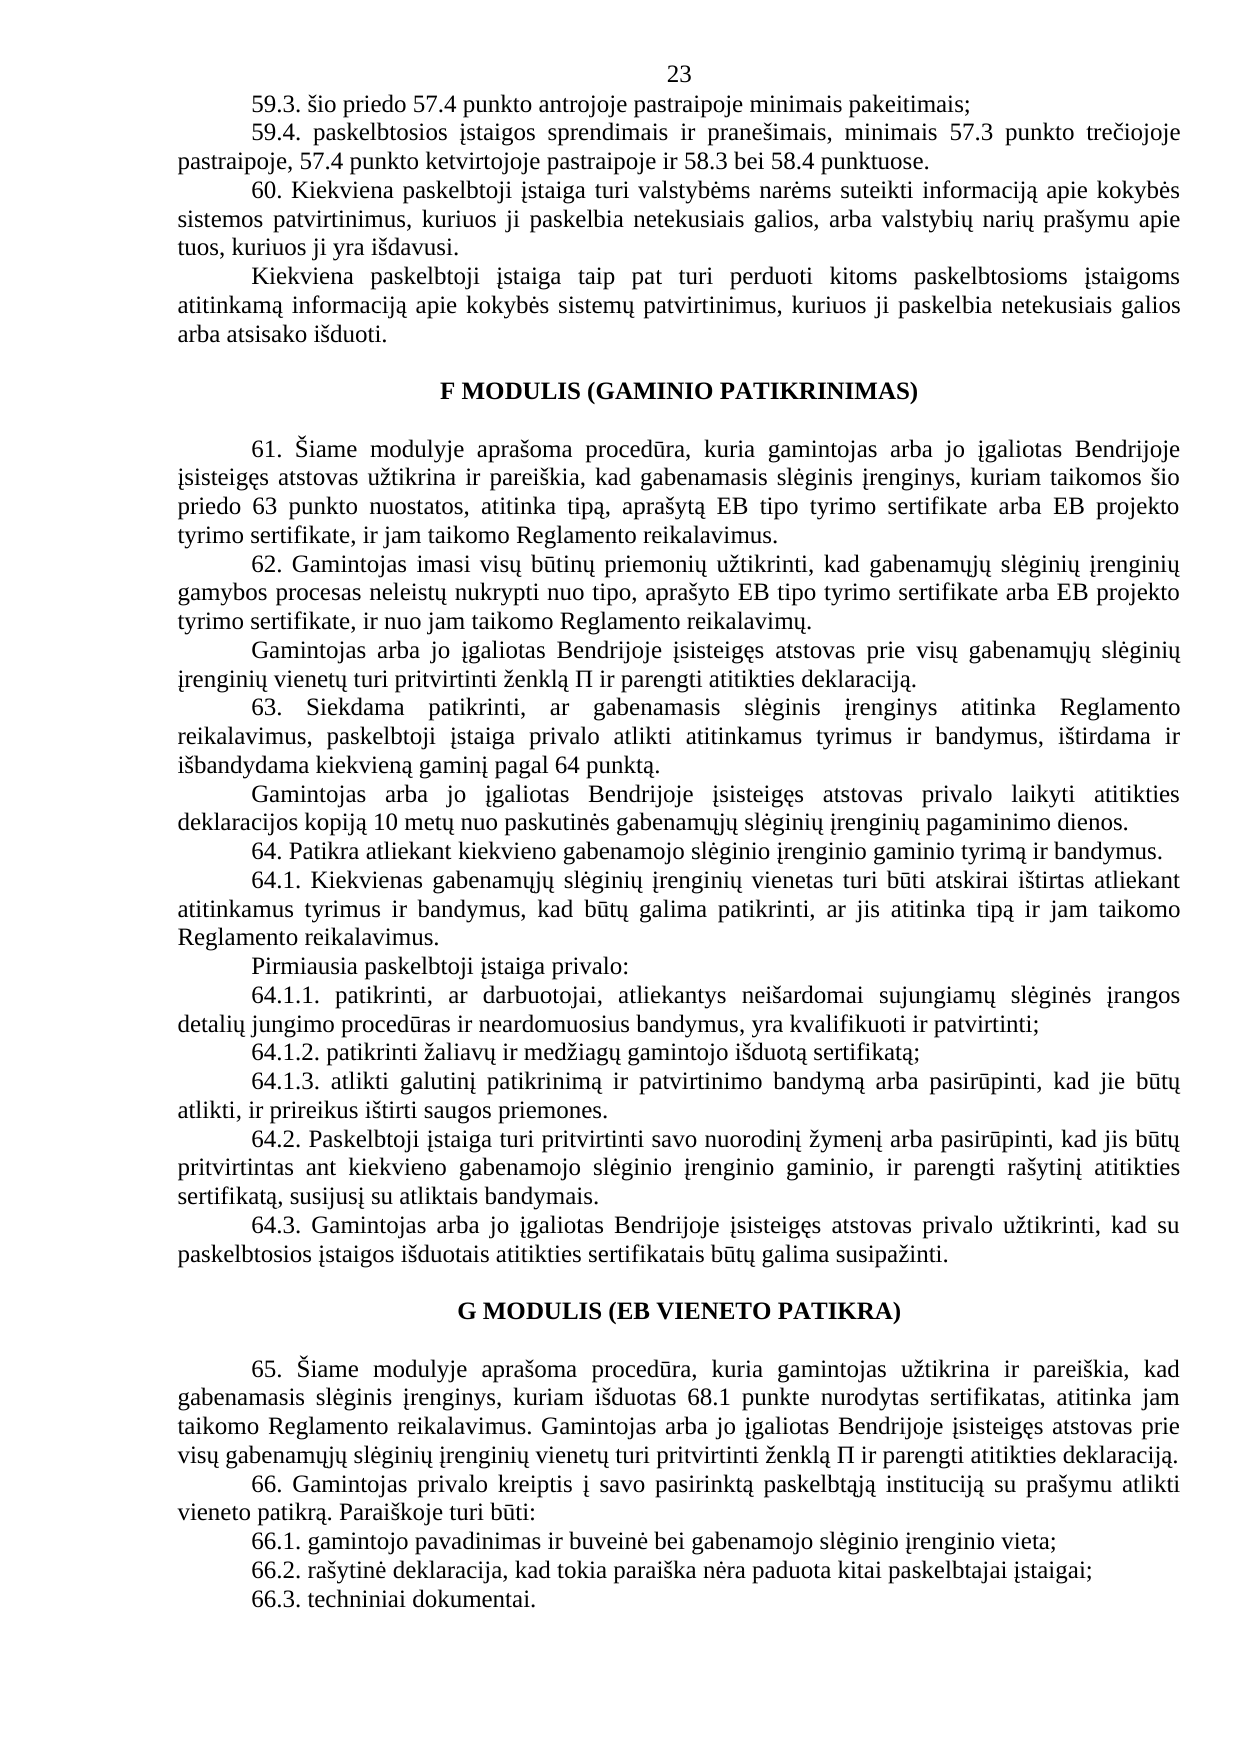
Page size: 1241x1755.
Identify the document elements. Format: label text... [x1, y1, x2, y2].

text 64.1.2. patikrinti žaliavų ir medžiagų gamintojo išduotą sertifikatą; [177, 1037, 1181, 1066]
text G MODULIS (EB VIENETO PATIKRA) [177, 1296, 1181, 1325]
text Pirmiausia paskelbtoji įstaiga privalo: [177, 951, 1181, 980]
text F MODULIS (GAMINIO PATIKRINIMAS) [177, 376, 1181, 405]
text 64.3. Gamintojas arba jo įgaliotas Bendrijoje įsisteigęs atstovas privalo užtikrinti, kad su paskelbtosios įstaigos išduotais atitikties sertifikatais būtų galima susipažinti. [177, 1210, 1181, 1267]
text 61. Šiame modulyje aprašoma procedūra, kuria gamintojas arba jo įgaliotas Bendrijoje įsisteigęs atstovas užtikrina ir pareiškia, kad gabenamasis slėginis įrenginys, kuriam taikomos šio priedo 63 punkto nuostatos, atitinka tipą, aprašytą EB tipo tyrimo sertifikate arba EB projekto tyrimo sertifikate, ir jam taikomo Reglamento reikalavimus. [177, 434, 1181, 549]
text 64.1.1. patikrinti, ar darbuotojai, atliekantys neišardomai sujungiamų slėginės įrangos detalių jungimo procedūras ir neardomuosius bandymus, yra kvalifikuoti ir patvirtinti; [177, 980, 1181, 1037]
text 63. Siekdama patikrinti, ar gabenamasis slėginis įrenginys atitinka Reglamento reikalavimus, paskelbtoji įstaiga privalo atlikti atitinkamus tyrimus ir bandymus, ištirdama ir išbandydama kiekvieną gaminį pagal 64 punktą. [177, 692, 1181, 779]
text 64. Patikra atliekant kiekvieno gabenamojo slėginio įrenginio gaminio tyrimą ir bandymus. [177, 836, 1181, 865]
text 64.1. Kiekvienas gabenamųjų slėginių įrenginių vienetas turi būti atskirai ištirtas atliekant atitinkamus tyrimus ir bandymus, kad būtų galima patikrinti, ar jis atitinka tipą ir jam taikomo Reglamento reikalavimus. [177, 865, 1181, 951]
text Gamintojas arba jo įgaliotas Bendrijoje įsisteigęs atstovas privalo laikyti atitikties deklaracijos kopiją 10 metų nuo paskutinės gabenamųjų slėginių įrenginių pagaminimo dienos. [177, 779, 1181, 836]
text 64.1.3. atlikti galutinį patikrinimą ir patvirtinimo bandymą arba pasirūpinti, kad jie būtų atlikti, ir prireikus ištirti saugos priemones. [177, 1066, 1181, 1124]
text 66. Gamintojas privalo kreiptis į savo pasirinktą paskelbtąją instituciją su prašymu atlikti vieneto patikrą. Paraiškoje turi būti: [177, 1469, 1181, 1526]
text 66.3. techniniai dokumentai. [177, 1584, 1181, 1612]
text Kiekviena paskelbtoji įstaiga taip pat turi perduoti kitoms paskelbtosioms įstaigoms atitinkamą informaciją apie kokybės sistemų patvirtinimus, kuriuos ji paskelbia netekusiais galios arba atsisako išduoti. [177, 261, 1181, 347]
text 65. Šiame modulyje aprašoma procedūra, kuria gamintojas užtikrina ir pareiškia, kad gabenamasis slėginis įrenginys, kuriam išduotas 68.1 punkte nurodytas sertifikatas, atitinka jam taikomo Reglamento reikalavimus. Gamintojas arba jo įgaliotas Bendrijoje įsisteigęs atstovas prie visų gabenamųjų slėginių įrenginių vienetų turi pritvirtinti ženklą Π ir parengti atitikties deklaraciją. [177, 1354, 1181, 1469]
text Gamintojas arba jo įgaliotas Bendrijoje įsisteigęs atstovas prie visų gabenamųjų slėginių įrenginių vienetų turi pritvirtinti ženklą Π ir parengti atitikties deklaraciją. [177, 635, 1181, 692]
text 64.2. Paskelbtoji įstaiga turi pritvirtinti savo nuorodinį žymenį arba pasirūpinti, kad jis būtų pritvirtintas ant kiekvieno gabenamojo slėginio įrenginio gaminio, ir parengti rašytinį atitikties sertifikatą, susijusį su atliktais bandymais. [177, 1124, 1181, 1210]
text 60. Kiekviena paskelbtoji įstaiga turi valstybėms narėms suteikti informaciją apie kokybės sistemos patvirtinimus, kuriuos ji paskelbia netekusiais galios, arba valstybių narių prašymu apie tuos, kuriuos ji yra išdavusi. [177, 175, 1181, 261]
text 59.4. paskelbtosios įstaigos sprendimais ir pranešimais, minimais 57.3 punkto trečiojoje pastraipoje, 57.4 punkto ketvirtojoje pastraipoje ir 58.3 bei 58.4 punktuose. [177, 117, 1181, 175]
text 59.3. šio priedo 57.4 punkto antrojoje pastraipoje minimais pakeitimais; [177, 89, 1181, 117]
text 62. Gamintojas imasi visų būtinų priemonių užtikrinti, kad gabenamųjų slėginių įrenginių gamybos procesas neleistų nukrypti nuo tipo, aprašyto EB tipo tyrimo sertifikate arba EB projekto tyrimo sertifikate, ir nuo jam taikomo Reglamento reikalavimų. [177, 549, 1181, 635]
text 66.2. rašytinė deklaracija, kad tokia paraiška nėra paduota kitai paskelbtajai įstaigai; [177, 1555, 1181, 1584]
text 66.1. gamintojo pavadinimas ir buveinė bei gabenamojo slėginio įrenginio vieta; [177, 1526, 1181, 1555]
